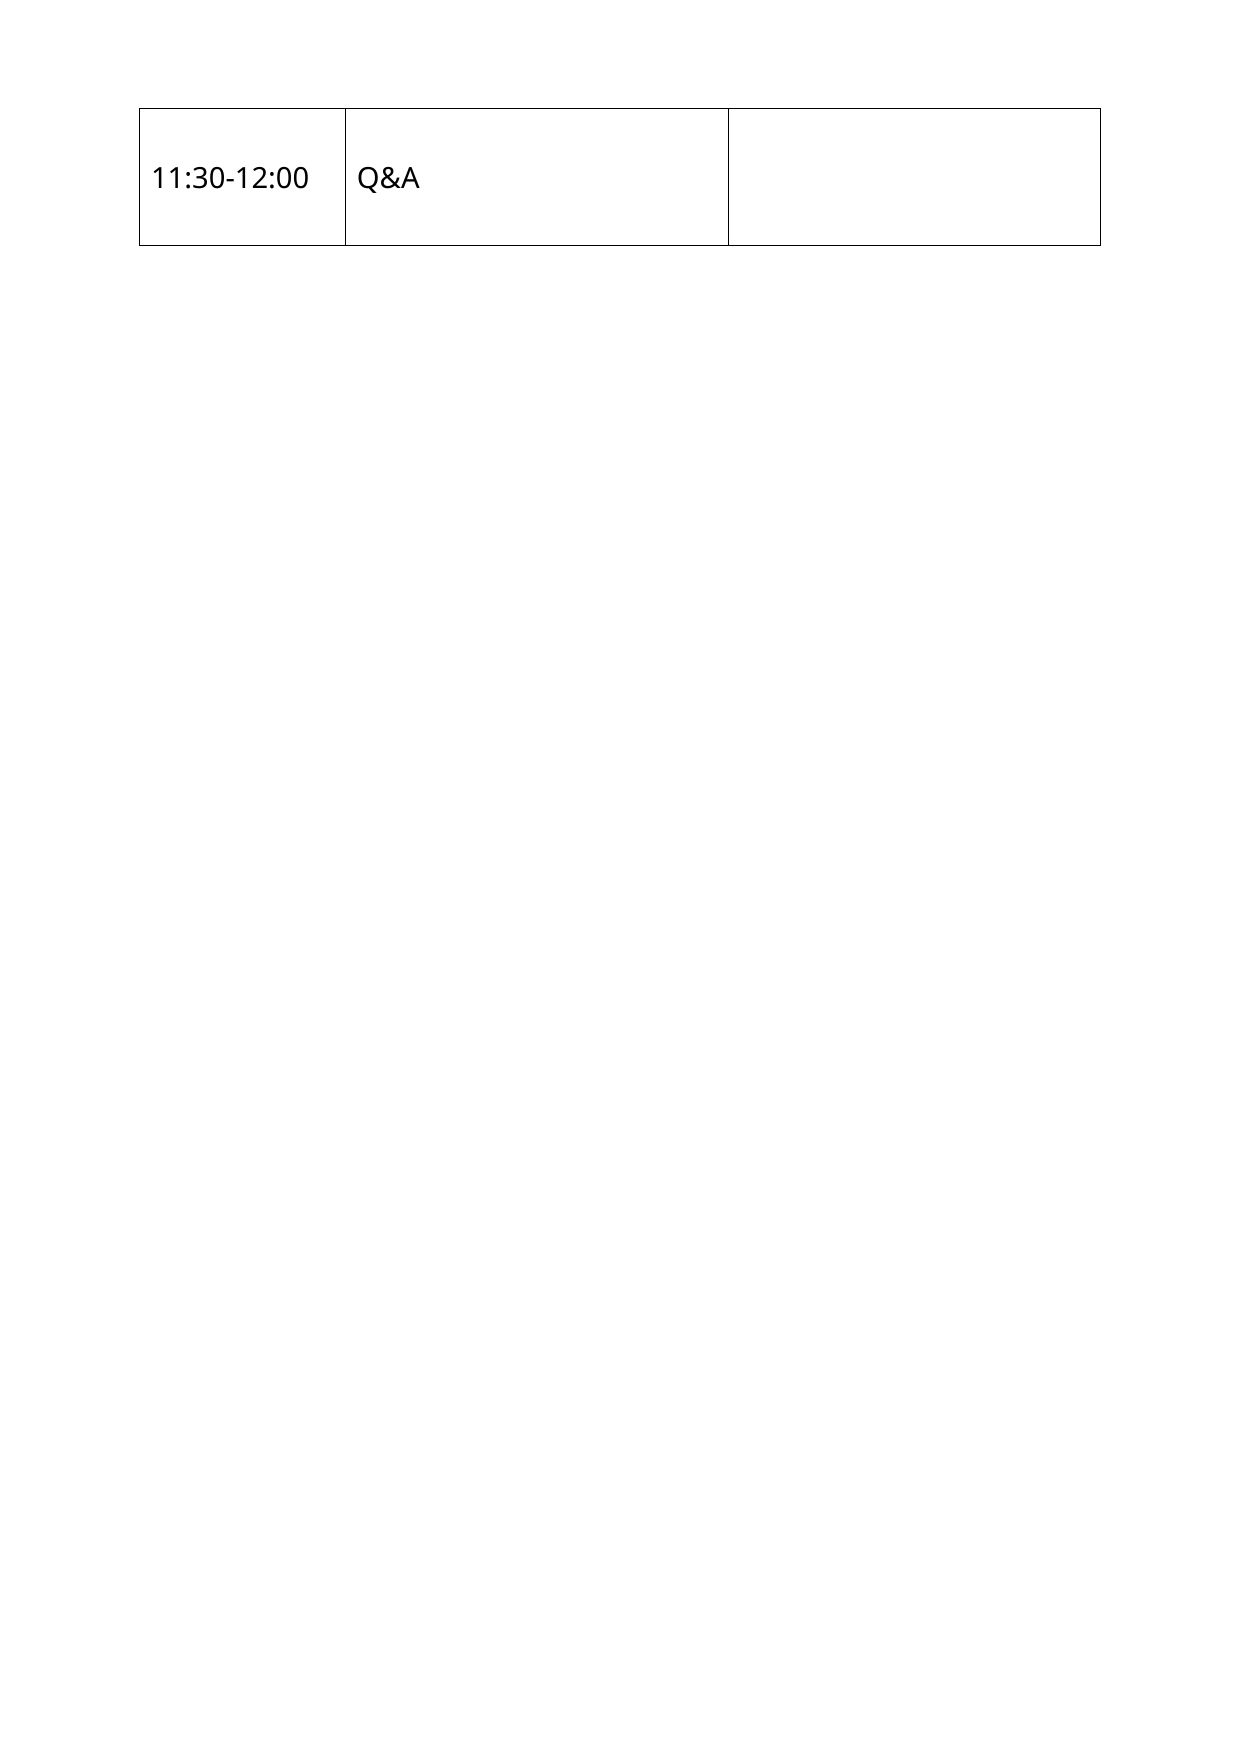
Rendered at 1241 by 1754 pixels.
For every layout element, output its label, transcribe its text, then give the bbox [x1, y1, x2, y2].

table_cell Q&A [346, 109, 728, 245]
table_cell [729, 109, 1100, 245]
table_cell 11:30-12:00 [140, 109, 345, 245]
